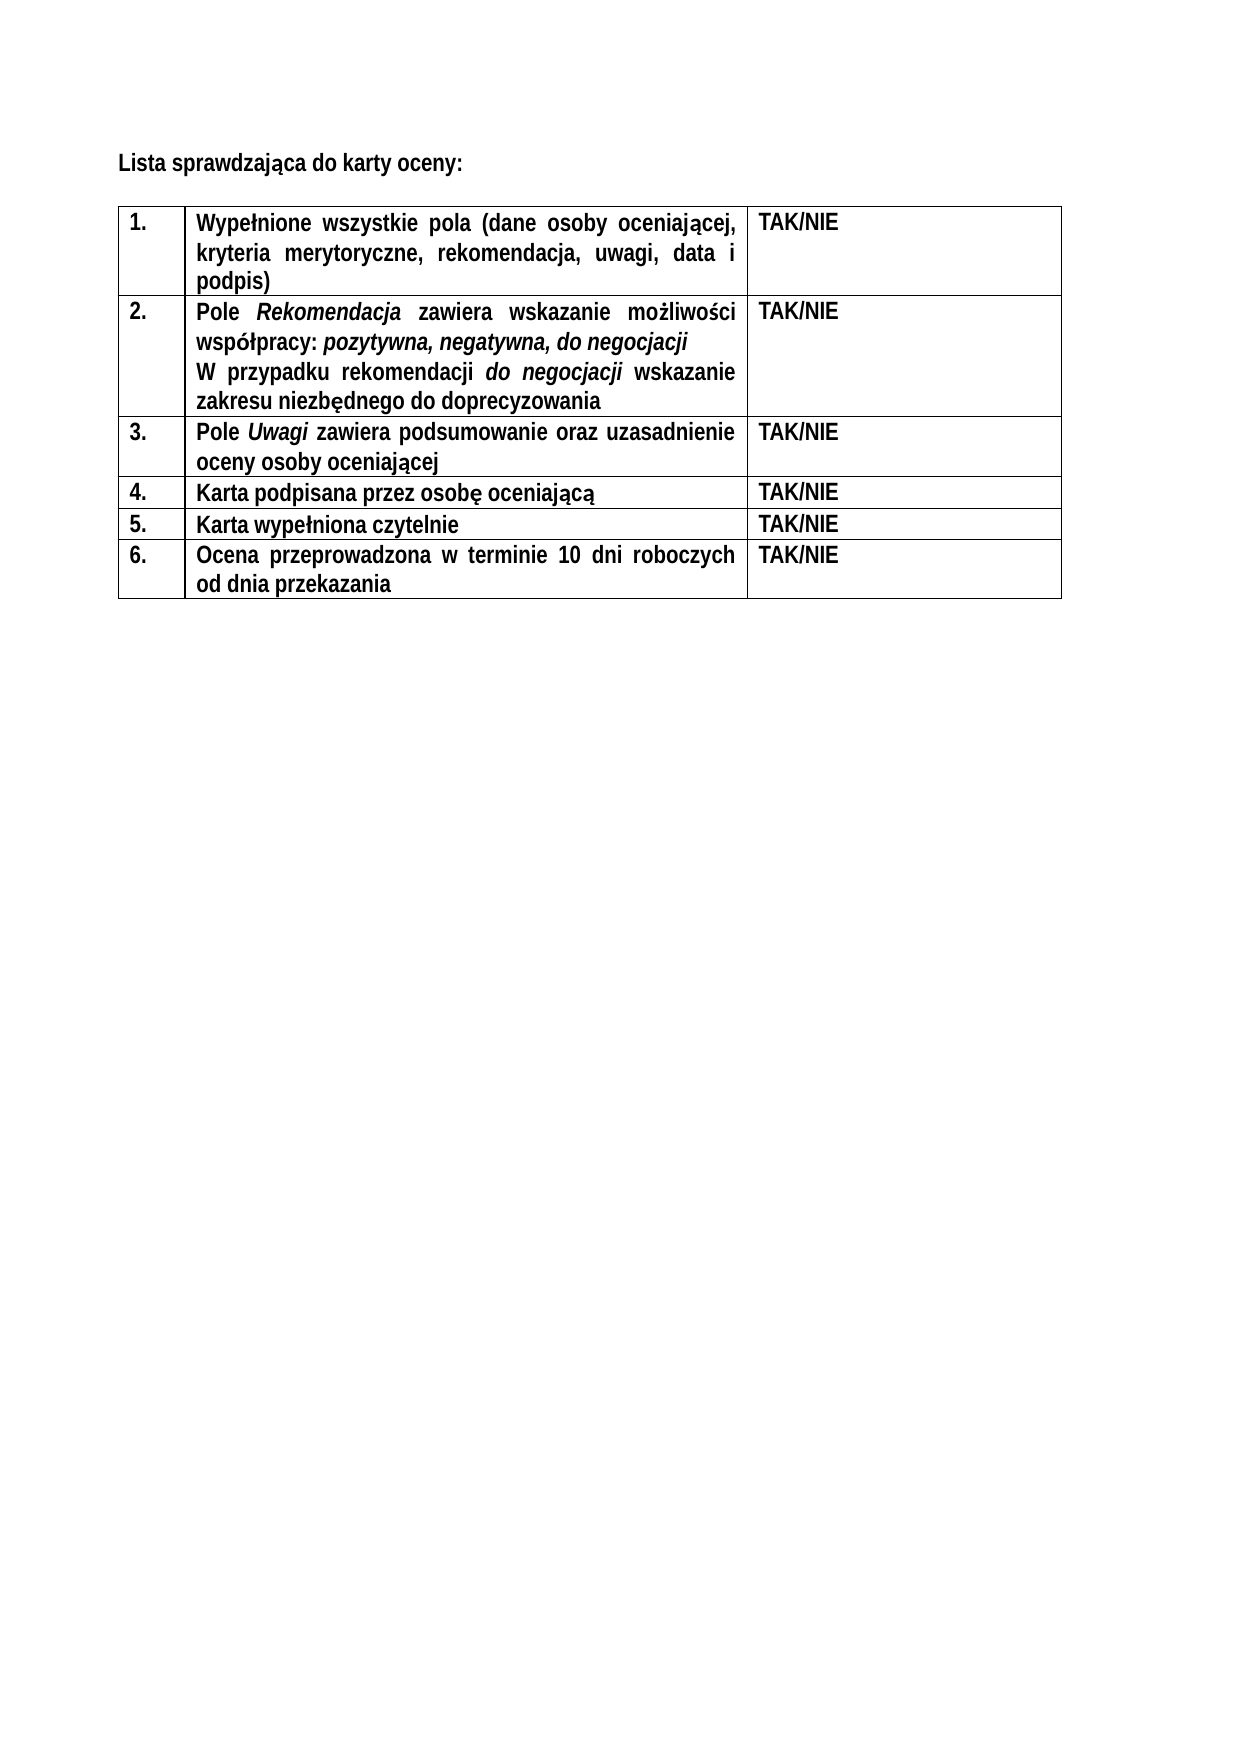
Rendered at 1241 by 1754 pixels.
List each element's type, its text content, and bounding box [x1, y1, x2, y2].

table_cell 2. [119, 296, 184, 416]
table_cell TAK/NIE [748, 540, 1061, 598]
table_header TAK/NIE [748, 207, 1061, 295]
table_header 1. [119, 207, 184, 295]
table_cell Ocena przeprowadzona w terminie 10 dni roboczych od dnia przekazania [186, 540, 747, 598]
table_cell TAK/NIE [748, 509, 1061, 539]
table_cell Karta podpisana przez osobę oceniającą [186, 477, 747, 508]
table_header Wypełnione wszystkie pola (dane osoby oceniającej, kryteria merytoryczne, rekomendacja, uwagi, data i podpis) [186, 207, 747, 295]
table_cell Pole Rekomendacja zawiera wskazanie możliwości współpracy: pozytywna, negatywna, do negocjacji W przypadku rekomendacji do negocjacji wskazanie zakresu niezbędnego do doprecyzowania [186, 296, 747, 416]
table_cell TAK/NIE [748, 417, 1061, 476]
table_cell 3. [119, 417, 184, 476]
table_cell 5. [119, 509, 184, 539]
text Lista sprawdzająca do karty oceny: [118, 147, 1122, 177]
table_cell TAK/NIE [748, 477, 1061, 508]
table_cell 4. [119, 477, 184, 508]
table_cell Pole Uwagi zawiera podsumowanie oraz uzasadnienie oceny osoby oceniającej [186, 417, 747, 476]
table_cell TAK/NIE [748, 296, 1061, 416]
table_cell Karta wypełniona czytelnie [186, 509, 747, 539]
table_cell 6. [119, 540, 184, 598]
